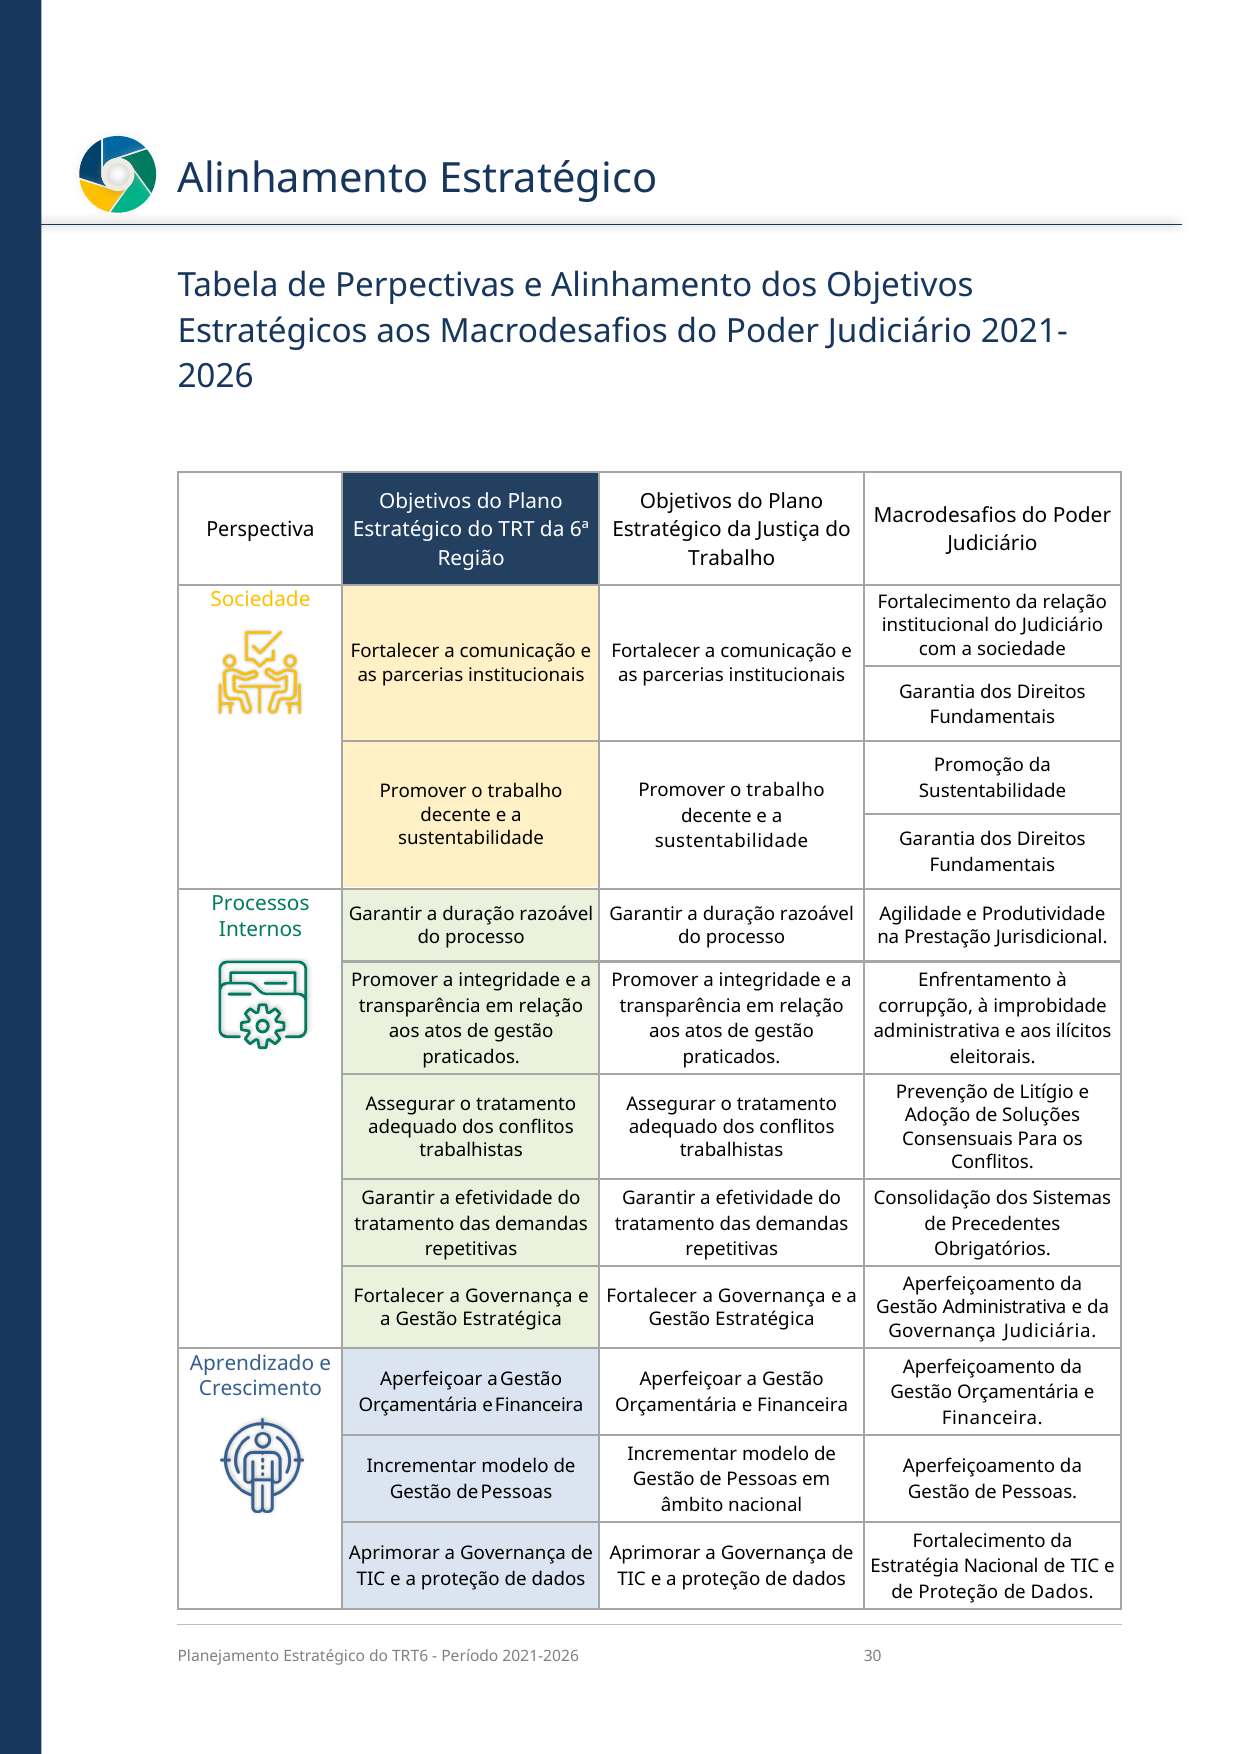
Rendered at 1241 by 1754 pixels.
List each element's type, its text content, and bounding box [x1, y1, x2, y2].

table_cell Fortalecer a Governança e a Gestão Estratégica [600, 1267, 863, 1347]
table_cell Incrementar modelo de Gestão de Pessoas [343, 1436, 598, 1521]
table_cell Aperfeiçoamento da Gestão Orçamentária e Financeira. [865, 1349, 1120, 1434]
table_cell Garantir a duração razoável do processo [600, 890, 863, 960]
table_cell Aperfeiçoamento da Gestão de Pessoas. [865, 1436, 1120, 1521]
table_cell Fortalecer a comunicação e as parcerias institucionais [343, 586, 598, 740]
table_cell Aprimorar a Governança de TIC e a proteção de dados [600, 1523, 863, 1608]
table_cell Fortalecimento da relação institucional do Judiciário com a sociedade [865, 586, 1120, 665]
table_cell Fortalecer a Governança e a Gestão Estratégica [343, 1267, 598, 1347]
table_cell Consolidação dos Sistemas de Precedentes Obrigatórios. [865, 1180, 1120, 1265]
picture [220, 1418, 304, 1513]
table_cell Garantir a efetividade do tratamento das demandas repetitivas [600, 1180, 863, 1265]
table_cell Aperfeiçoar a Gestão Orçamentária e Financeira [600, 1349, 863, 1434]
table_cell Incrementar modelo de Gestão de Pessoas em âmbito nacional [600, 1436, 863, 1521]
table_cell Processos Internos [179, 890, 341, 1347]
table_cell Promover o trabalho decente e a sustentabilidade [343, 742, 598, 887]
table_cell Garantia dos Direitos Fundamentais [865, 815, 1120, 887]
picture [214, 626, 305, 718]
table_cell Aperfeiçoar a Gestão Orçamentária e Financeira [343, 1349, 598, 1434]
table_header Objetivos do Plano Estratégico da Justiça do Trabalho [600, 473, 863, 584]
table_cell Assegurar o tratamento adequado dos conflitos trabalhistas [343, 1075, 598, 1178]
table_cell Promover a integridade e a transparência em relação aos atos de gestão praticados. [600, 963, 863, 1073]
table_cell Promover o trabalho decente e a sustentabilidade [600, 742, 863, 887]
table_cell Fortalecimento da Estratégia Nacional de TIC e de Proteção de Dados. [865, 1523, 1120, 1608]
table_header Objetivos do Plano Estratégico do TRT da 6ª Região [343, 473, 598, 584]
table_cell Garantia dos Direitos Fundamentais [865, 667, 1120, 740]
table_cell Enfrentamento à corrupção, à improbidade administrativa e aos ilícitos eleitorais. [865, 963, 1120, 1073]
table_cell Assegurar o tratamento adequado dos conflitos trabalhistas [600, 1075, 863, 1178]
table_cell Promoção da Sustentabilidade [865, 742, 1120, 813]
text Alinhamento Estratégico [177, 148, 1122, 204]
table_cell Sociedade [179, 586, 341, 887]
table_cell Promover a integridade e a transparência em relação aos atos de gestão praticados. [343, 963, 598, 1073]
table_cell Aprendizado e Crescimento [179, 1349, 341, 1608]
table_cell Prevenção de Litígio e Adoção de Soluções Consensuais Para os Conflitos. [865, 1075, 1120, 1178]
text Tabela de Perpectivas e Alinhamento dos Objetivos Estratégicos aos Macrodesafios do Poder Judiciário 2021-2026 [177, 261, 1122, 397]
table_cell Garantir a efetividade do tratamento das demandas repetitivas [343, 1180, 598, 1265]
table_header Perspectiva [179, 473, 341, 584]
table_cell Aperfeiçoamento da Gestão Administrativa e da Governança Judiciária. [865, 1267, 1120, 1347]
table_cell Agilidade e Produtividade na Prestação Jurisdicional. [865, 890, 1120, 960]
table_cell Garantir a duração razoável do processo [343, 890, 598, 960]
table_cell Fortalecer a comunicação e as parcerias institucionais [600, 586, 863, 740]
table_cell Aprimorar a Governança de TIC e a proteção de dados [343, 1523, 598, 1608]
table_header Macrodesafios do Poder Judiciário [865, 473, 1120, 584]
